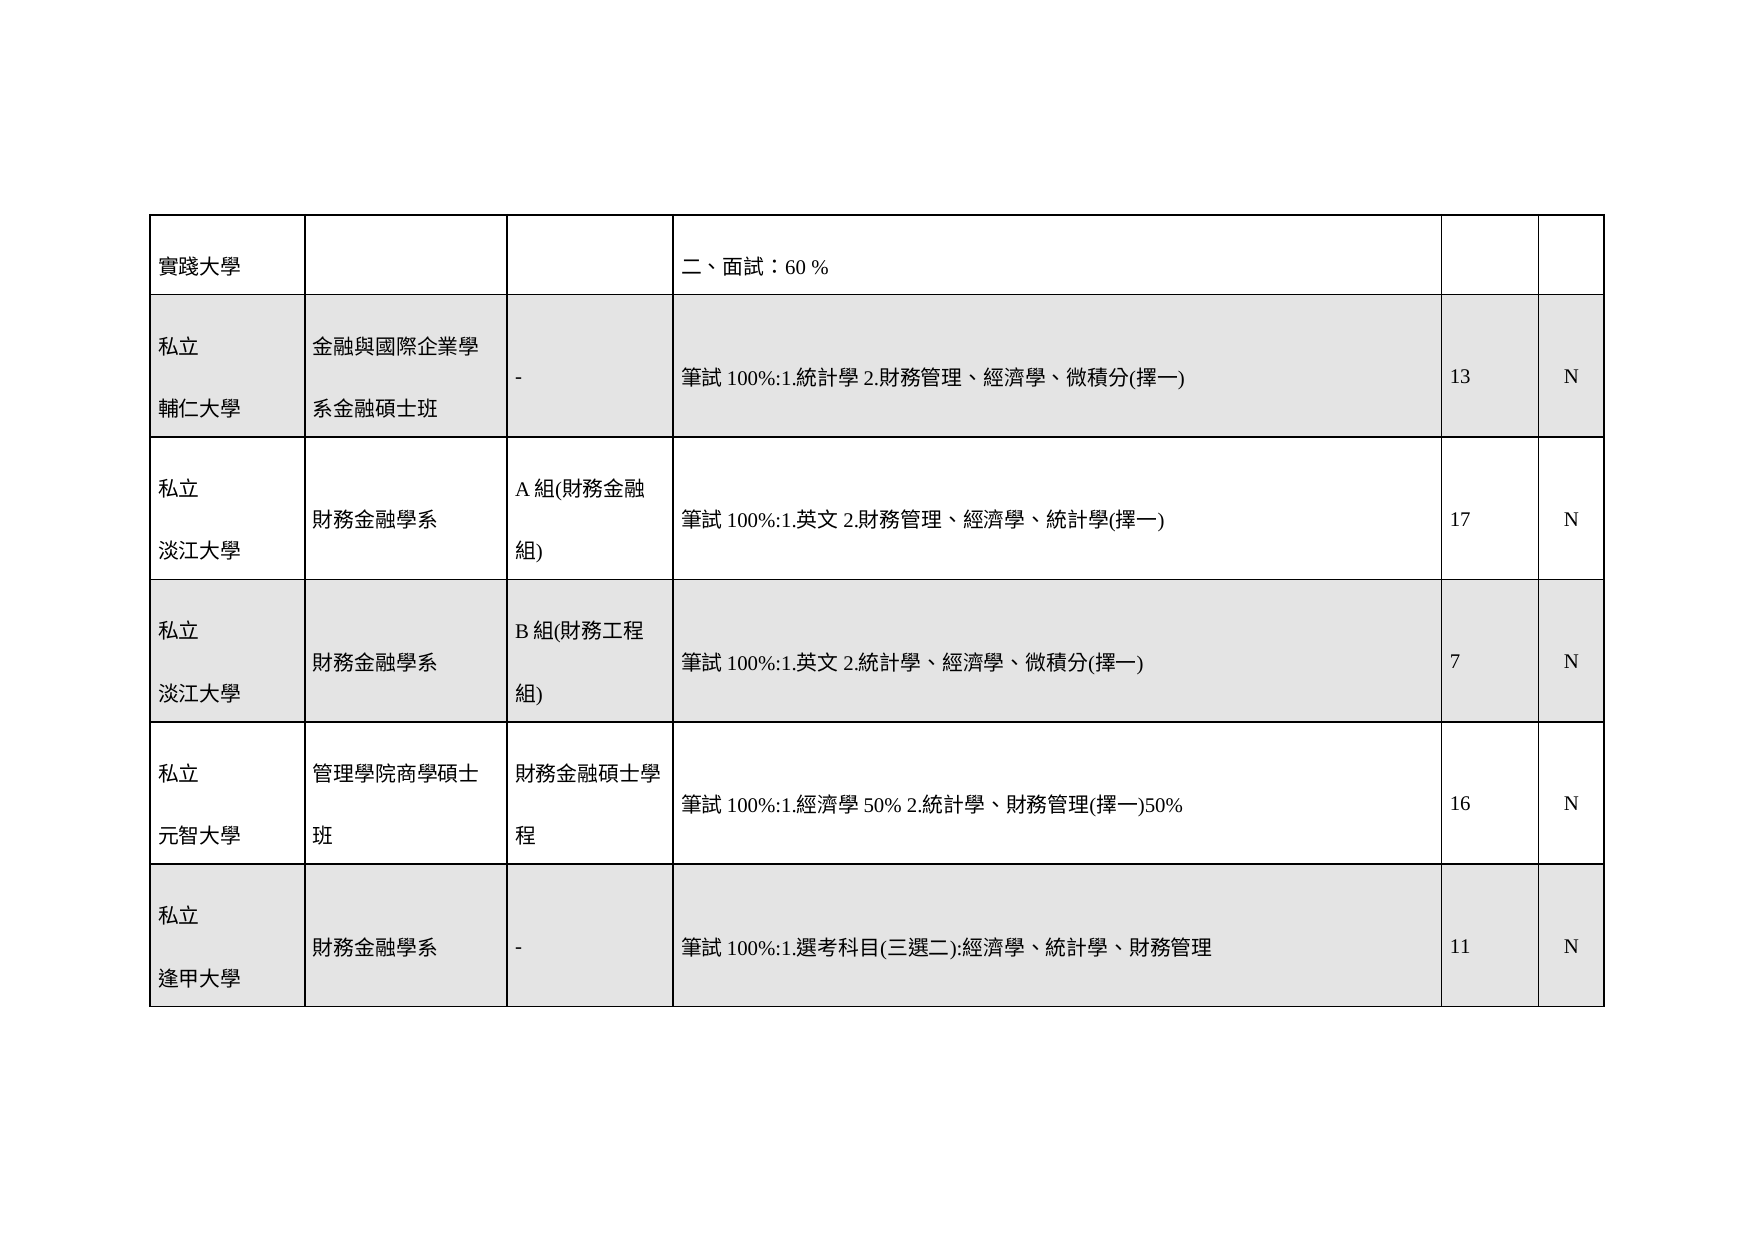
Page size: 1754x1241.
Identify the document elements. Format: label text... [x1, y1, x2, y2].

table_cell 16 [1442, 723, 1538, 863]
table_cell 筆試100%:1.經濟學50% 2.統計學、財務管理(擇一)50% [674, 723, 1441, 863]
table_cell [1539, 216, 1603, 294]
table_cell [1442, 216, 1538, 294]
table_cell N [1539, 295, 1603, 436]
table_cell - [508, 865, 672, 1006]
table_cell 筆試100%:1.選考科目(三選二):經濟學、統計學、財務管理 [674, 865, 1441, 1006]
table_cell N [1539, 438, 1603, 578]
table_cell 私立 淡江大學 [151, 580, 304, 721]
table_cell 筆試100%:1.英文 2.統計學、經濟學、微積分(擇一) [674, 580, 1441, 721]
table_cell - [508, 295, 672, 436]
table_cell 私立 輔仁大學 [151, 295, 304, 436]
table_cell 私立 逢甲大學 [151, 865, 304, 1006]
table_cell 私立 元智大學 [151, 723, 304, 863]
table_cell 13 [1442, 295, 1538, 436]
table_cell 財務金融學系 [306, 865, 506, 1006]
table_cell 財務金融碩士學程 [508, 723, 672, 863]
table_cell 金融與國際企業學系金融碩士班 [306, 295, 506, 436]
table_cell 財務金融學系 [306, 580, 506, 721]
table_cell 私立 淡江大學 [151, 438, 304, 578]
table_cell 11 [1442, 865, 1538, 1006]
table_cell B組(財務工程組) [508, 580, 672, 721]
table_cell 實踐大學 [151, 216, 304, 294]
table_cell 管理學院商學碩士班 [306, 723, 506, 863]
table_cell N [1539, 865, 1603, 1006]
table_cell - [508, 216, 672, 294]
table_cell 17 [1442, 438, 1538, 578]
table_cell 二、面試：60 % [674, 216, 1441, 294]
table_cell N [1539, 723, 1603, 863]
table_cell [306, 216, 506, 294]
table_cell 財務金融學系 [306, 438, 506, 578]
table_cell 7 [1442, 580, 1538, 721]
table_cell N [1539, 580, 1603, 721]
table_cell 筆試100%:1.統計學2.財務管理、經濟學、微積分(擇一) [674, 295, 1441, 436]
table_cell A組(財務金融組) [508, 438, 672, 578]
table_cell 筆試100%:1.英文 2.財務管理、經濟學、統計學(擇一) [674, 438, 1441, 578]
